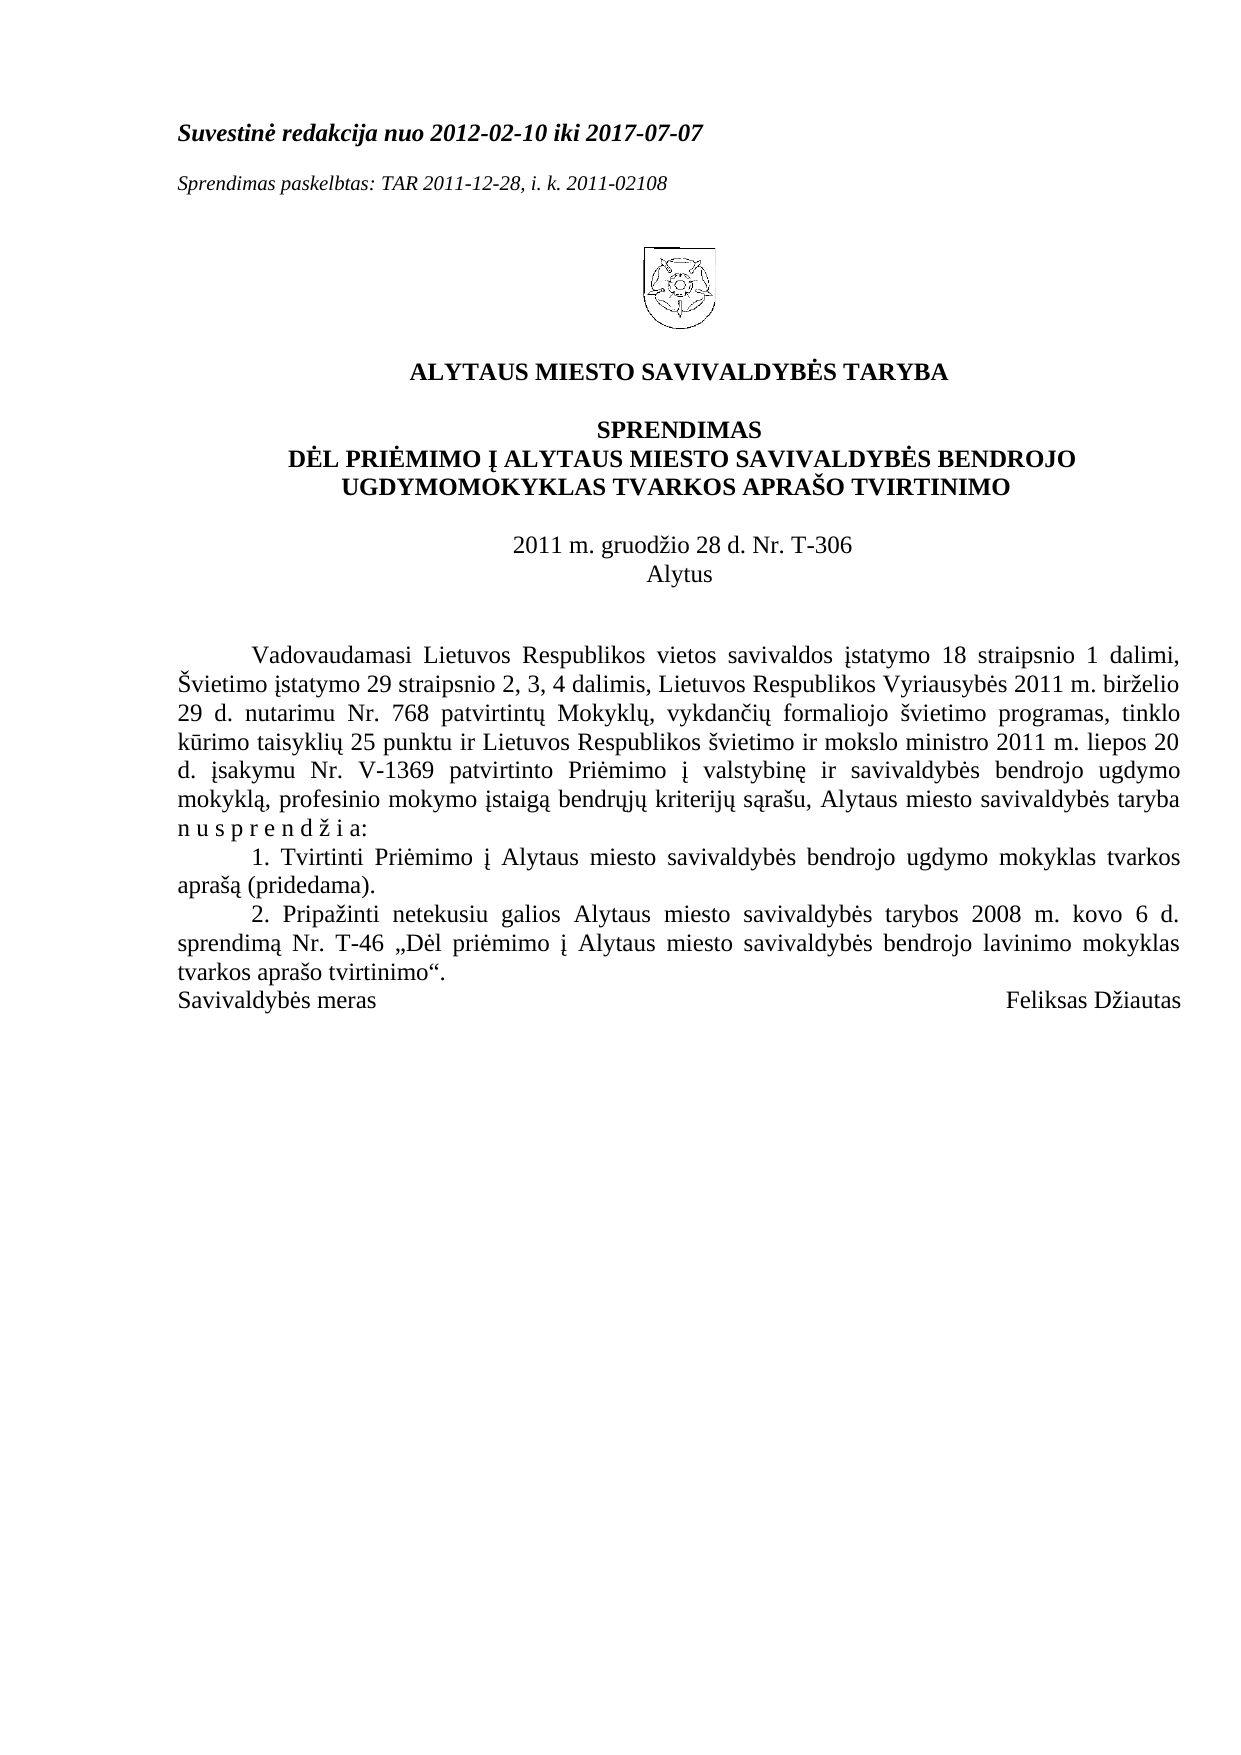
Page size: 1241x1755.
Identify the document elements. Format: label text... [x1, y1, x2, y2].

text 2. Pripažinti netekusiu galios Alytaus miesto savivaldybės tarybos 2008 m. kovo 6 d. sprendimą Nr. T-46 „Dėl priėmimo į Alytaus miesto savivaldybės bendrojo lavinimo mokyklas tvarkos aprašo tvirtinimo“. [177, 899, 1181, 985]
text 2011 m. gruodžio 28 d. Nr. T-306 [177, 530, 1181, 559]
text Vadovaudamasi Lietuvos Respublikos vietos savivaldos įstatymo 18 straipsnio 1 dalimi, Švietimo įstatymo 29 straipsnio 2, 3, 4 dalimis, Lietuvos Respublikos Vyriausybės 2011 m. birželio 29 d. nutarimu Nr. 768 patvirtintų Mokyklų, vykdančių formaliojo švietimo programas, tinklo kūrimo taisyklių 25 punktu ir Lietuvos Respublikos švietimo ir mokslo ministro 2011 m. liepos 20 d. įsakymu Nr. V-1369 patvirtinto Priėmimo į valstybinę ir savivaldybės bendrojo ugdymo mokyklą, profesinio mokymo įstaigą bendrųjų kriterijų sąrašu, Alytaus miesto savivaldybės taryba n u s p r e n d ž i a: [177, 640, 1181, 842]
text Sprendimas paskelbtas: TAR 2011-12-28, i. k. 2011-02108 [177, 171, 1181, 195]
text DĖL PRIĖMIMO Į ALYTAUS MIESTO SAVIVALDYBĖS BENDROJO UGDYMOMOKYKLAS TVARKOS APRAŠO TVIRTINIMO [177, 444, 1181, 501]
text Suvestinė redakcija nuo 2012-02-10 iki 2017-07-07 [177, 118, 1181, 147]
text SPRENDIMAS [177, 415, 1181, 444]
text Savivaldybės meras Feliksas Džiautas [177, 985, 1181, 1014]
text 1. Tvirtinti Priėmimo į Alytaus miesto savivaldybės bendrojo ugdymo mokyklas tvarkos aprašą (pridedama). [177, 842, 1181, 899]
text Alytus [177, 559, 1181, 587]
text ALYTAUS MIESTO SAVIVALDYBĖS TARYBA [177, 357, 1181, 386]
